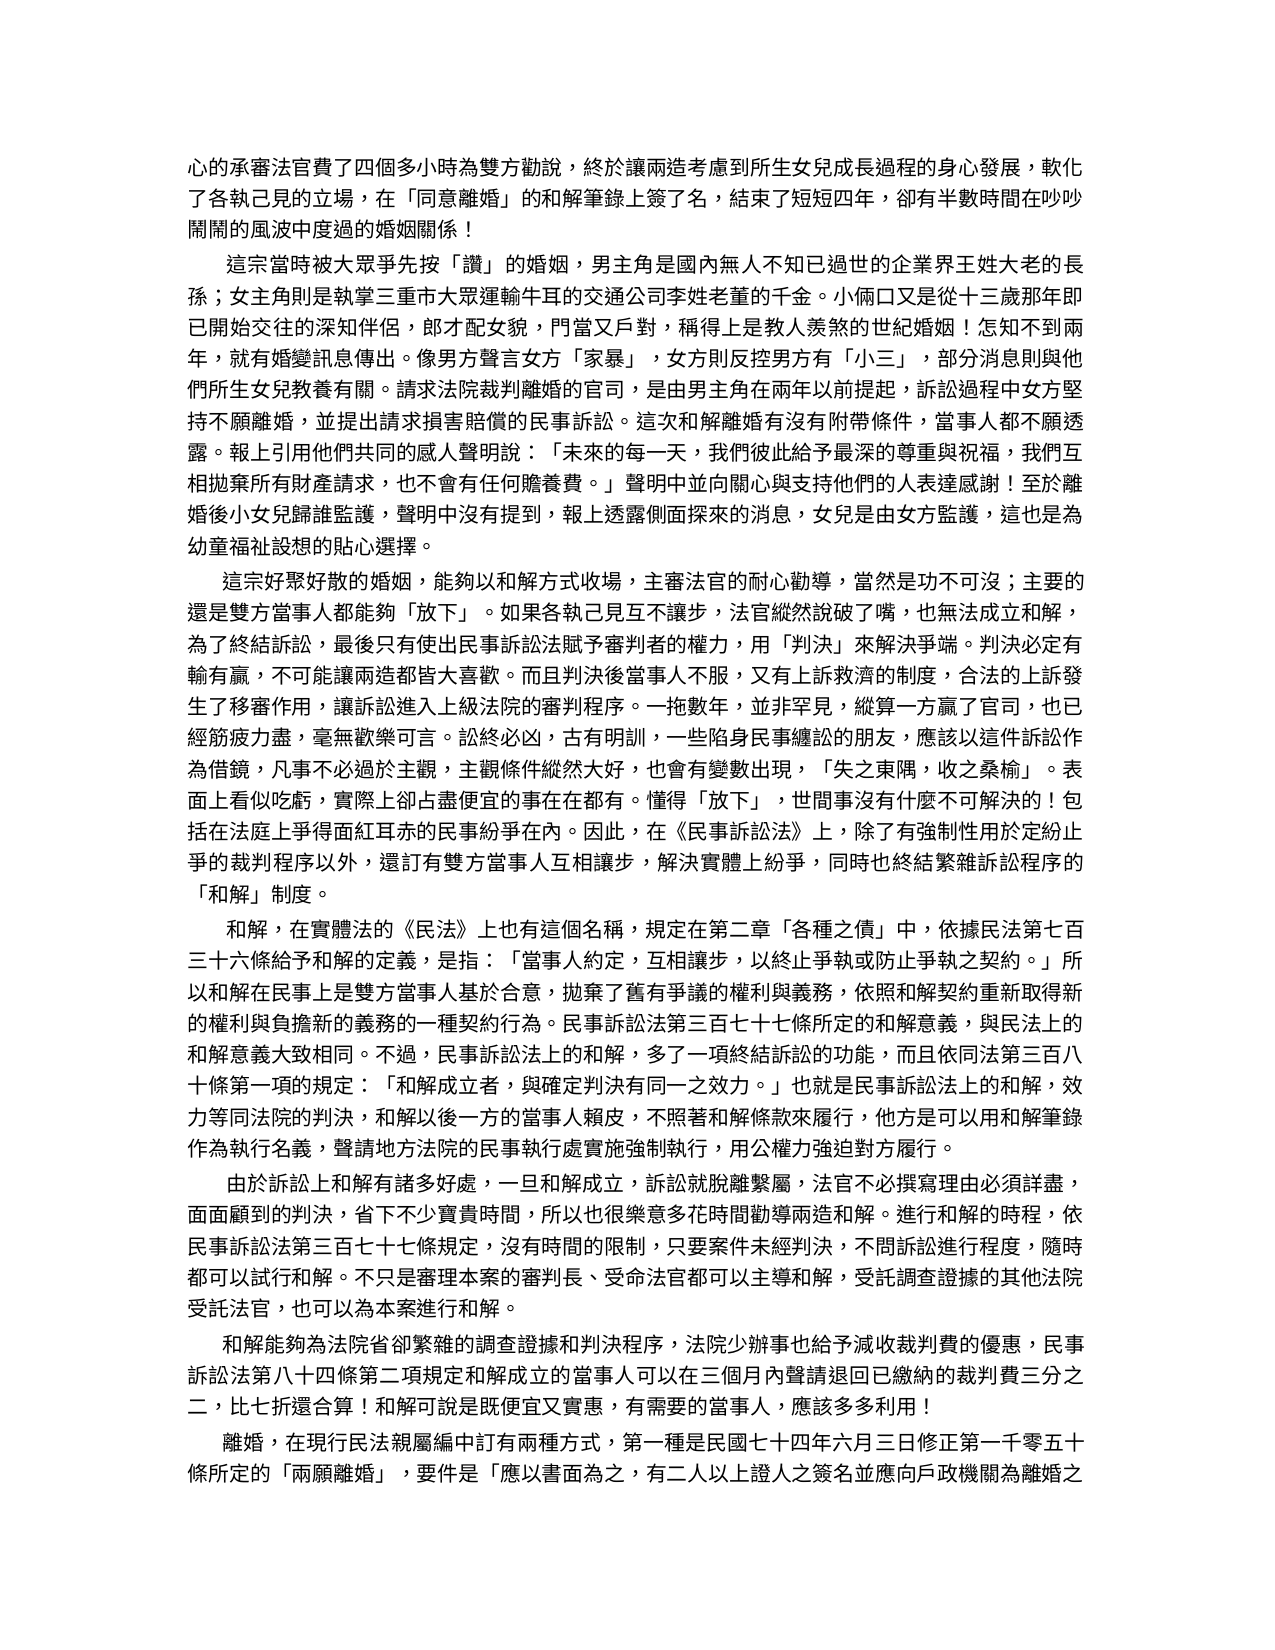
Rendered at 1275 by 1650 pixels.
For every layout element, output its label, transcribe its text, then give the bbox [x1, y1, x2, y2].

text 這宗好聚好散的婚姻，能夠以和解方式收場，主審法官的耐心勸導，當然是功不可沒；主要的還是雙方當事人都能夠「放下」。如果各執己見互不讓步，法官縱然說破了嘴，也無法成立和解，為了終結訴訟，最後只有使出民事訴訟法賦予審判者的權力，用「判決」來解決爭端。判決必定有輸有贏，不可能讓兩造都皆大喜歡。而且判決後當事人不服，又有上訴救濟的制度，合法的上訴發生了移審作用，讓訴訟進入上級法院的審判程序。一拖數年，並非罕見，縱算一方贏了官司，也已經筋疲力盡，毫無歡樂可言。訟終必凶，古有明訓，一些陷身民事纏訟的朋友，應該以這件訴訟作為借鏡，凡事不必過於主觀，主觀條件縱然大好，也會有變數出現，「失之東隅，收之桑榆」。表面上看似吃虧，實際上卻占盡便宜的事在在都有。懂得「放下」，世間事沒有什麼不可解決的！包括在法庭上爭得面紅耳赤的民事紛爭在內。因此，在《民事訴訟法》上，除了有強制性用於定紛止爭的裁判程序以外，還訂有雙方當事人互相讓步，解決實體上紛爭，同時也終結繁雜訴訟程序的「和解」制度。 [187, 564, 1087, 908]
text 和解，在實體法的《民法》上也有這個名稱，規定在第二章「各種之債」中，依據民法第七百三十六條給予和解的定義，是指：「當事人約定，互相讓步，以終止爭執或防止爭執之契約。」所以和解在民事上是雙方當事人基於合意，拋棄了舊有爭議的權利與義務，依照和解契約重新取得新的權利與負擔新的義務的一種契約行為。民事訴訟法第三百七十七條所定的和解意義，與民法上的和解意義大致相同。不過，民事訴訟法上的和解，多了一項終結訴訟的功能，而且依同法第三百八十條第一項的規定：「和解成立者，與確定判決有同一之效力。」也就是民事訴訟法上的和解，效力等同法院的判決，和解以後一方的當事人賴皮，不照著和解條款來履行，他方是可以用和解筆錄作為執行名義，聲請地方法院的民事執行處實施強制執行，用公權力強迫對方履行。 [187, 912, 1087, 1162]
text 心的承審法官費了四個多小時為雙方勸說，終於讓兩造考慮到所生女兒成長過程的身心發展，軟化了各執己見的立場，在「同意離婚」的和解筆錄上簽了名，結束了短短四年，卻有半數時間在吵吵鬧鬧的風波中度過的婚姻關係！ [187, 150, 1087, 244]
text 這宗當時被大眾爭先按「讚」的婚姻，男主角是國內無人不知已過世的企業界王姓大老的長孫；女主角則是執掌三重市大眾運輸牛耳的交通公司李姓老董的千金。小倆口又是從十三歲那年即已開始交往的深知伴侶，郎才配女貌，門當又戶對，稱得上是教人羨煞的世紀婚姻！怎知不到兩年，就有婚變訊息傳出。像男方聲言女方「家暴」，女方則反控男方有「小三」，部分消息則與他們所生女兒教養有關。請求法院裁判離婚的官司，是由男主角在兩年以前提起，訴訟過程中女方堅持不願離婚，並提出請求損害賠償的民事訴訟。這次和解離婚有沒有附帶條件，當事人都不願透露。報上引用他們共同的感人聲明說：「未來的每一天，我們彼此給予最深的尊重與祝福，我們互相拋棄所有財產請求，也不會有任何贍養費。」聲明中並向關心與支持他們的人表達感謝！至於離婚後小女兒歸誰監護，聲明中沒有提到，報上透露側面探來的消息，女兒是由女方監護，這也是為幼童福祉設想的貼心選擇。 [187, 248, 1087, 560]
text 和解能夠為法院省卻繁雜的調查證據和判決程序，法院少辦事也給予減收裁判費的優惠，民事訴訟法第八十四條第二項規定和解成立的當事人可以在三個月內聲請退回已繳納的裁判費三分之二，比七折還合算！和解可說是既便宜又實惠，有需要的當事人，應該多多利用！ [187, 1327, 1087, 1421]
text 離婚，在現行民法親屬編中訂有兩種方式，第一種是民國七十四年六月三日修正第一千零五十條所定的「兩願離婚」，要件是「應以書面為之，有二人以上證人之簽名並應向戶政機關為離婚之 [187, 1425, 1087, 1487]
text 由於訴訟上和解有諸多好處，一旦和解成立，訴訟就脫離繫屬，法官不必撰寫理由必須詳盡，面面顧到的判決，省下不少寶貴時間，所以也很樂意多花時間勸導兩造和解。進行和解的時程，依民事訴訟法第三百七十七條規定，沒有時間的限制，只要案件未經判決，不問訴訟進行程度，隨時都可以試行和解。不只是審理本案的審判長、受命法官都可以主導和解，受託調查證據的其他法院受託法官，也可以為本案進行和解。 [187, 1167, 1087, 1323]
